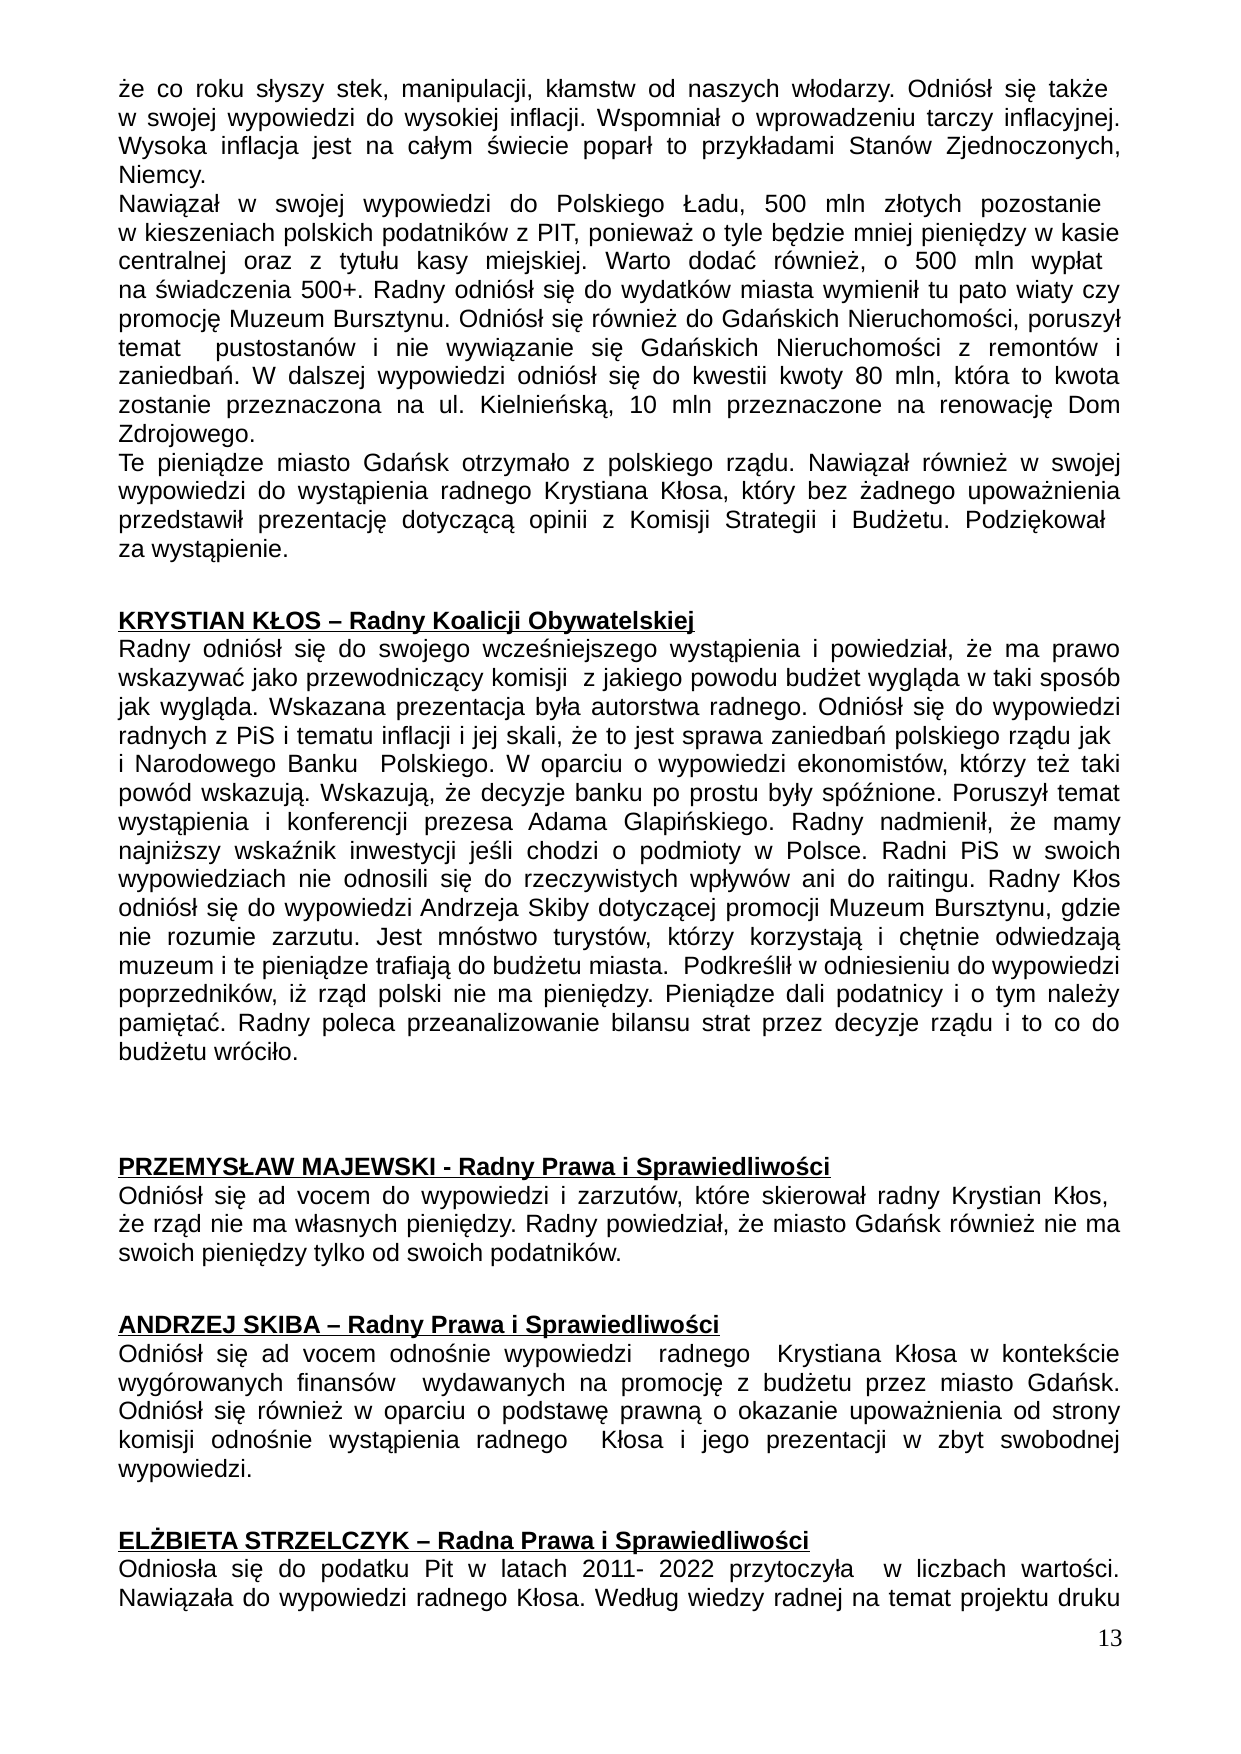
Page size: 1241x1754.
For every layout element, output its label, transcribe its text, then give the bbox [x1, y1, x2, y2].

text Odniósł się ad vocem odnośnie wypowiedzi radnego Krystiana Kłosa w kontekście wygórowanych finansów wydawanych na promocję z budżetu przez miasto Gdańsk. Odniósł się również w oparciu o podstawę prawną o okazanie upoważnienia od strony komisji odnośnie wystąpienia radnego Kłosa i jego prezentacji w zbyt swobodnej wypowiedzi. [118, 1339, 1122, 1482]
text że co roku słyszy stek, manipulacji, kłamstw od naszych włodarzy. Odniósł się także w swojej wypowiedzi do wysokiej inflacji. Wspomniał o wprowadzeniu tarczy inflacyjnej. Wysoka inflacja jest na całym świecie poparł to przykładami Stanów Zjednoczonych, Niemcy. [118, 74, 1122, 189]
text KRYSTIAN KŁOS – Radny Koalicji Obywatelskiej [118, 606, 1122, 634]
text Odniosła się do podatku Pit w latach 2011- 2022 przytoczyła w liczbach wartości. Nawiązała do wypowiedzi radnego Kłosa. Według wiedzy radnej na temat projektu druku [118, 1554, 1122, 1612]
text Radny odniósł się do swojego wcześniejszego wystąpienia i powiedział, że ma prawo wskazywać jako przewodniczący komisji z jakiego powodu budżet wygląda w taki sposób jak wygląda. Wskazana prezentacja była autorstwa radnego. Odniósł się do wypowiedzi radnych z PiS i tematu inflacji i jej skali, że to jest sprawa zaniedbań polskiego rządu jak i Narodowego Banku Polskiego. W oparciu o wypowiedzi ekonomistów, którzy też taki powód wskazują. Wskazują, że decyzje banku po prostu były spóźnione. Poruszył temat wystąpienia i konferencji prezesa Adama Glapińskiego. Radny nadmienił, że mamy najniższy wskaźnik inwestycji jeśli chodzi o podmioty w Polsce. Radni PiS w swoich wypowiedziach nie odnosili się do rzeczywistych wpływów ani do raitingu. Radny Kłos odniósł się do wypowiedzi Andrzeja Skiby dotyczącej promocji Muzeum Bursztynu, gdzie nie rozumie zarzutu. Jest mnóstwo turystów, którzy korzystają i chętnie odwiedzają muzeum i te pieniądze trafiają do budżetu miasta. Podkreślił w odniesieniu do wypowiedzi poprzedników, iż rząd polski nie ma pieniędzy. Pieniądze dali podatnicy i o tym należy pamiętać. Radny poleca przeanalizowanie bilansu strat przez decyzje rządu i to co do budżetu wróciło. [118, 634, 1122, 1066]
text Nawiązał w swojej wypowiedzi do Polskiego Ładu, 500 mln złotych pozostanie w kieszeniach polskich podatników z PIT, ponieważ o tyle będzie mniej pieniędzy w kasie centralnej oraz z tytułu kasy miejskiej. Warto dodać również, o 500 mln wypłat na świadczenia 500+. Radny odniósł się do wydatków miasta wymienił tu pato wiaty czy promocję Muzeum Bursztynu. Odniósł się również do Gdańskich Nieruchomości, poruszył temat pustostanów i nie wywiązanie się Gdańskich Nieruchomości z remontów i zaniedbań. W dalszej wypowiedzi odniósł się do kwestii kwoty 80 mln, która to kwota zostanie przeznaczona na ul. Kielnieńską, 10 mln przeznaczone na renowację Dom Zdrojowego. Te pieniądze miasto Gdańsk otrzymało z polskiego rządu. Nawiązał również w swojej wypowiedzi do wystąpienia radnego Krystiana Kłosa, który bez żadnego upoważnienia przedstawił prezentację dotyczącą opinii z Komisji Strategii i Budżetu. Podziękował za wystąpienie. [118, 189, 1122, 562]
text ANDRZEJ SKIBA – Radny Prawa i Sprawiedliwości [118, 1310, 1122, 1339]
text ELŻBIETA STRZELCZYK – Radna Prawa i Sprawiedliwości [118, 1526, 1122, 1554]
text Odniósł się ad vocem do wypowiedzi i zarzutów, które skierował radny Krystian Kłos, że rząd nie ma własnych pieniędzy. Radny powiedział, że miasto Gdańsk również nie ma swoich pieniędzy tylko od swoich podatników. [118, 1181, 1122, 1267]
text PRZEMYSŁAW MAJEWSKI - Radny Prawa i Sprawiedliwości [118, 1152, 1122, 1181]
